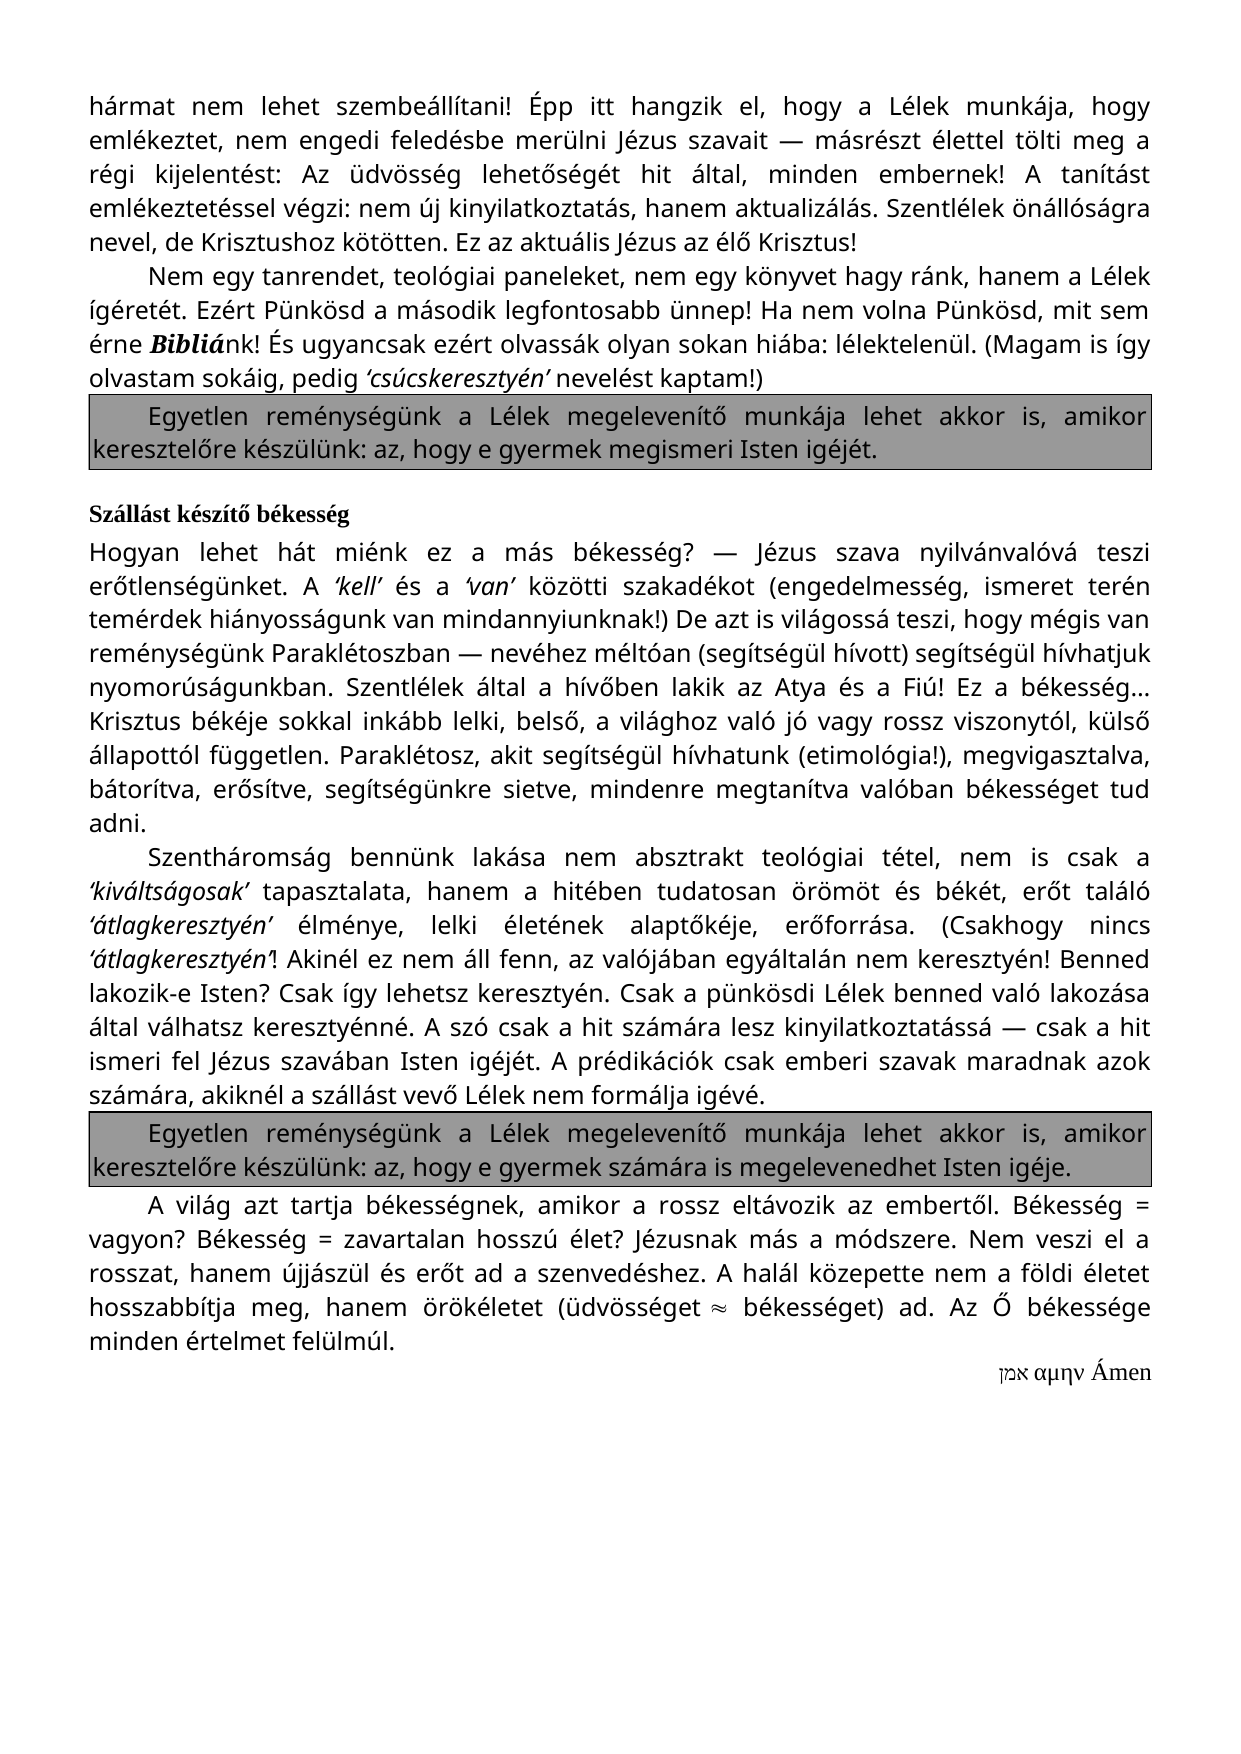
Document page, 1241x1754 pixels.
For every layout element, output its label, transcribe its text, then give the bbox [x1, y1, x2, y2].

text Hogyan lehet hát miénk ez a más békesség? — Jézus szava nyilvánvalóvá teszi erőtlenségünket. A ‘kell’ és a ‘van’ közötti szakadékot (engedelmesség, ismeret terén temérdek hiányosságunk van mindannyiunknak!) De azt is világossá teszi, hogy mégis van reménységünk Paraklétoszban — nevéhez méltóan (segítségül hívott) segítségül hívhatjuk nyomorúságunkban. Szentlélek által a hívőben lakik az Atya és a Fiú! Ez a békesség… Krisztus békéje sokkal inkább lelki, belső, a világhoz való jó vagy rossz viszonytól, külső állapottól független. Paraklétosz, akit segítségül hívhatunk (etimológia!), megvigasztalva, bátorítva, erősítve, segítségünkre sietve, mindenre megtanítva valóban békességet tud adni. [88, 534, 1152, 840]
text אמן αμην Ámen [88, 1357, 1152, 1386]
text Egyetlen reménységünk a Lélek megelevenítő munkája lehet akkor is, amikor keresztelőre készülünk: az, hogy e gyermek megismeri Isten igéjét. [90, 395, 1151, 469]
subtitle Szállást készítő békesség [88, 499, 1152, 528]
text Nem egy tanrendet, teológiai paneleket, nem egy könyvet hagy ránk, hanem a Lélek ígéretét. Ezért Pünkösd a második legfontosabb ünnep! Ha nem volna Pünkösd, mit sem érne Bibliánk! És ugyancsak ezért olvassák olyan sokan hiába: lélektelenül. (Magam is így olvastam sokáig, pedig ‘csúcskeresztyén’ nevelést kaptam!) [88, 258, 1152, 394]
text hármat nem lehet szembeállítani! Épp itt hangzik el, hogy a Lélek munkája, hogy emlékeztet, nem engedi feledésbe merülni Jézus szavait — másrészt élettel tölti meg a régi kijelentést: Az üdvösség lehetőségét hit által, minden embernek! A tanítást emlékeztetéssel végzi: nem új kinyilatkoztatás, hanem aktualizálás. Szentlélek önállóságra nevel, de Krisztushoz kötötten. Ez az aktuális Jézus az élő Krisztus! [88, 88, 1152, 258]
text A világ azt tartja békességnek, amikor a rossz eltávozik az embertől. Békesség = vagyon? Békesség = zavartalan hosszú élet? Jézusnak más a módszere. Nem veszi el a rosszat, hanem újjászül és erőt ad a szenvedéshez. A halál közepette nem a földi életet hosszabbítja meg, hanem örökéletet (üdvösséget  békességet) ad. Az Ő békessége minden értelmet felülmúl. [88, 1187, 1152, 1357]
text Szentháromság bennünk lakása nem absztrakt teológiai tétel, nem is csak a ‘kiváltságosak’ tapasztalata, hanem a hitében tudatosan örömöt és békét, erőt találó ‘átlagkeresztyén’ élménye, lelki életének alaptőkéje, erőforrása. (Csakhogy nincs ‘átlagkeresztyén’! Akinél ez nem áll fenn, az valójában egyáltalán nem keresztyén! Benned lakozik‑e Isten? Csak így lehetsz keresztyén. Csak a pünkösdi Lélek benned való lakozása által válhatsz keresztyénné. A szó csak a hit számára lesz kinyilatkoztatássá — csak a hit ismeri fel Jézus szavában Isten igéjét. A prédikációk csak emberi szavak maradnak azok számára, akiknél a szállást vevő Lélek nem formálja igévé. [88, 840, 1152, 1111]
text Egyetlen reménységünk a Lélek megelevenítő munkája lehet akkor is, amikor keresztelőre készülünk: az, hogy e gyermek számára is megelevenedhet Isten igéje. [90, 1113, 1151, 1186]
